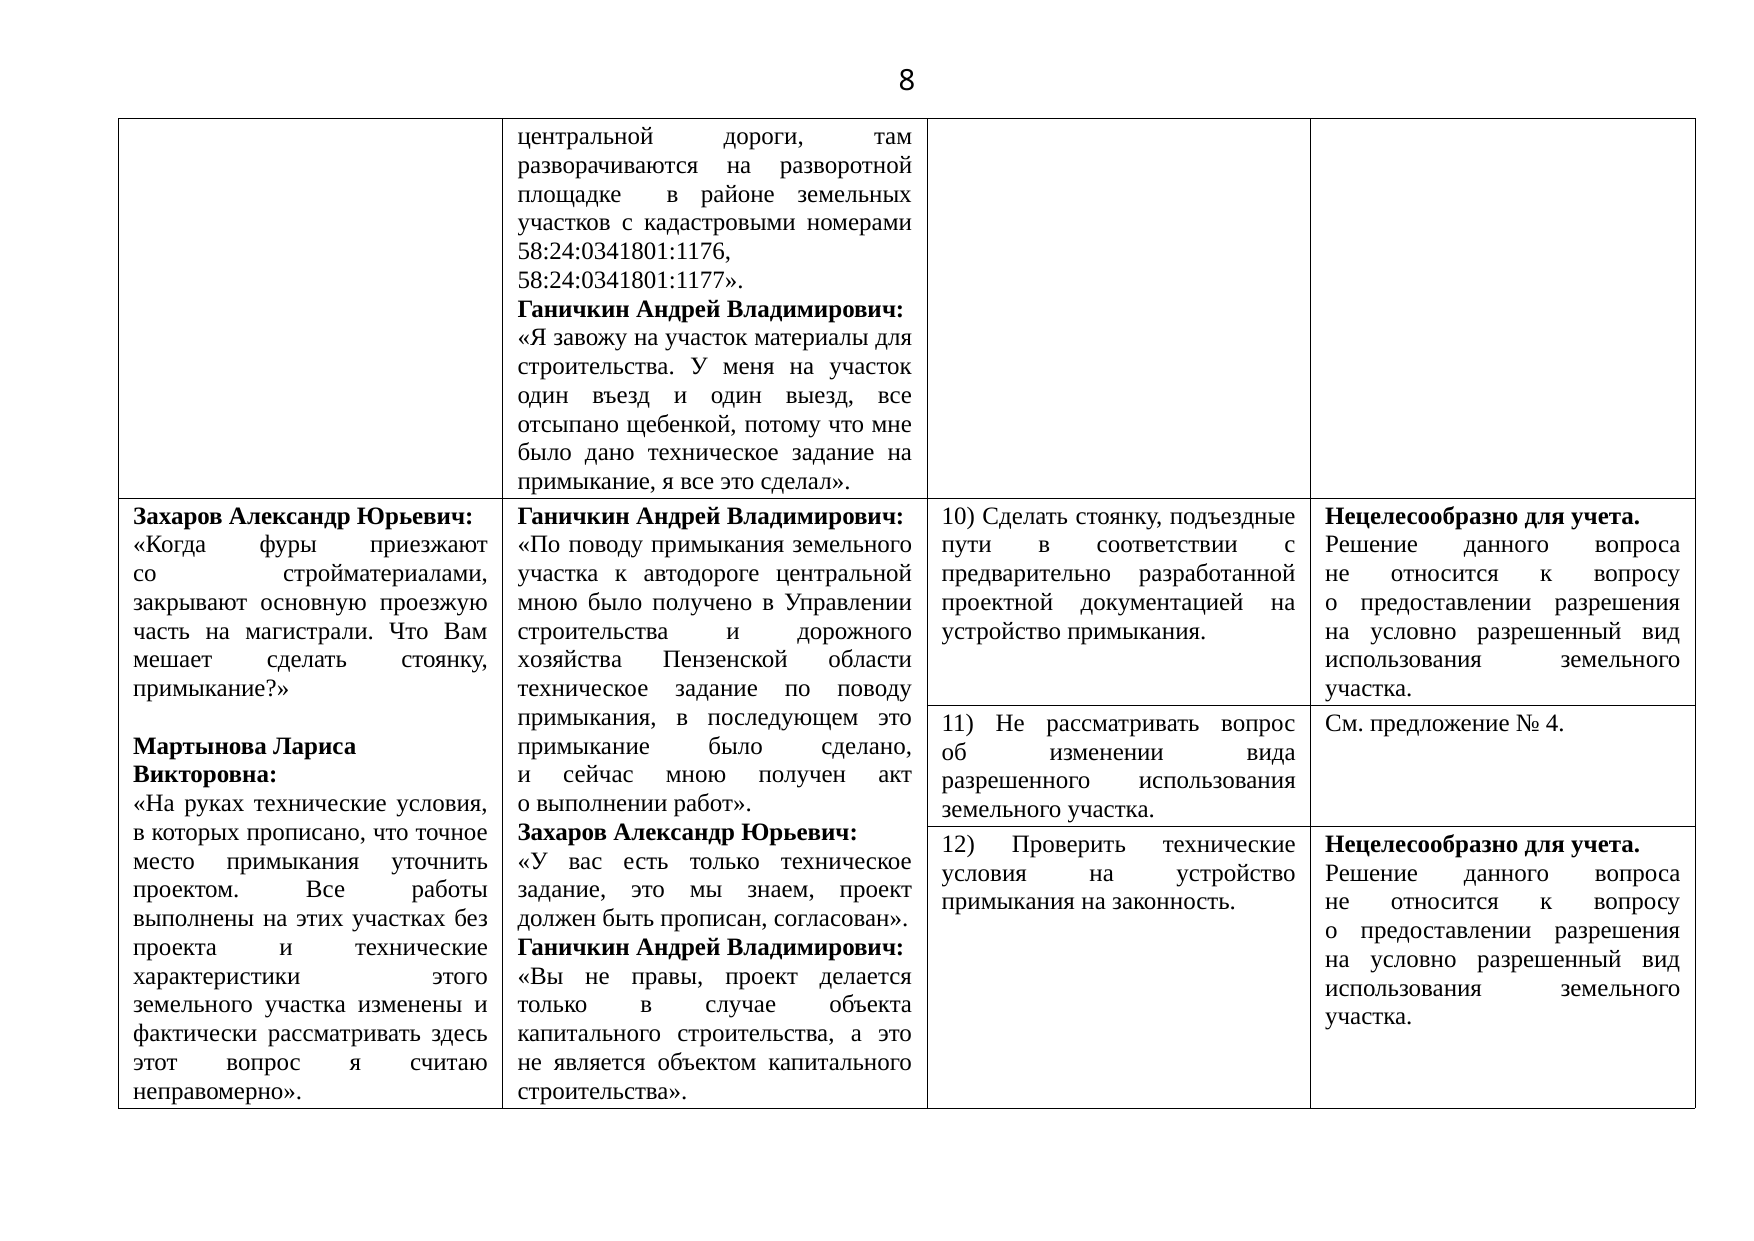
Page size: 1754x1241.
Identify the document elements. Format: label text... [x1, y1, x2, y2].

table_cell [119, 119, 502, 498]
table_cell 12) Проверить технические условия на устройство примыкания на законность. [928, 827, 1310, 1107]
table_cell См. предложение № 4. [1311, 706, 1695, 826]
table_cell [1311, 119, 1695, 498]
table_cell 11) Не рассматривать вопрос об изменении вида разрешенного использования земельного участка. [928, 706, 1310, 826]
table_cell Нецелесообразно для учета. Решение данного вопроса не относится к вопросу о предоставлении разрешения на условно разрешенный вид использования земельного участка. [1311, 827, 1695, 1107]
table_cell 10) Сделать стоянку, подъездные пути в соответствии с предварительно разработанной проектной документацией на устройство примыкания. [928, 499, 1310, 705]
table_cell центральной дороги, там разворачиваются на разворотной площадке в районе земельных участков с кадастровыми номерами 58:24:0341801:1176, 58:24:0341801:1177». Ганичкин Андрей Владимирович: «Я завожу на участок материалы для строительства. У меня на участок один въезд и один выезд, все отсыпано щебенкой, потому что мне было дано техническое задание на примыкание, я все это сделал». [503, 119, 927, 498]
table_cell Нецелесообразно для учета. Решение данного вопроса не относится к вопросу о предоставлении разрешения на условно разрешенный вид использования земельного участка. [1311, 499, 1695, 705]
table_cell Ганичкин Андрей Владимирович: «По поводу примыкания земельного участка к автодороге центральной мною было получено в Управлении строительства и дорожного хозяйства Пензенской области техническое задание по поводу примыкания, в последующем это примыкание было сделано, и сейчас мною получен акт о выполнении работ». Захаров Александр Юрьевич: «У вас есть только техническое задание, это мы знаем, проект должен быть прописан, согласован». Ганичкин Андрей Владимирович: «Вы не правы, проект делается только в случае объекта капитального строительства, а это не является объектом капитального строительства». [503, 499, 927, 1107]
table_cell [928, 119, 1310, 498]
table_cell Захаров Александр Юрьевич: «Когда фуры приезжают со стройматериалами, закрывают основную проезжую часть на магистрали. Что Вам мешает сделать стоянку, примыкание?» Мартынова Лариса Викторовна: «На руках технические условия, в которых прописано, что точное место примыкания уточнить проектом. Все работы выполнены на этих участках без проекта и технические характеристики этого земельного участка изменены и фактически рассматривать здесь этот вопрос я считаю неправомерно». [119, 499, 502, 1107]
